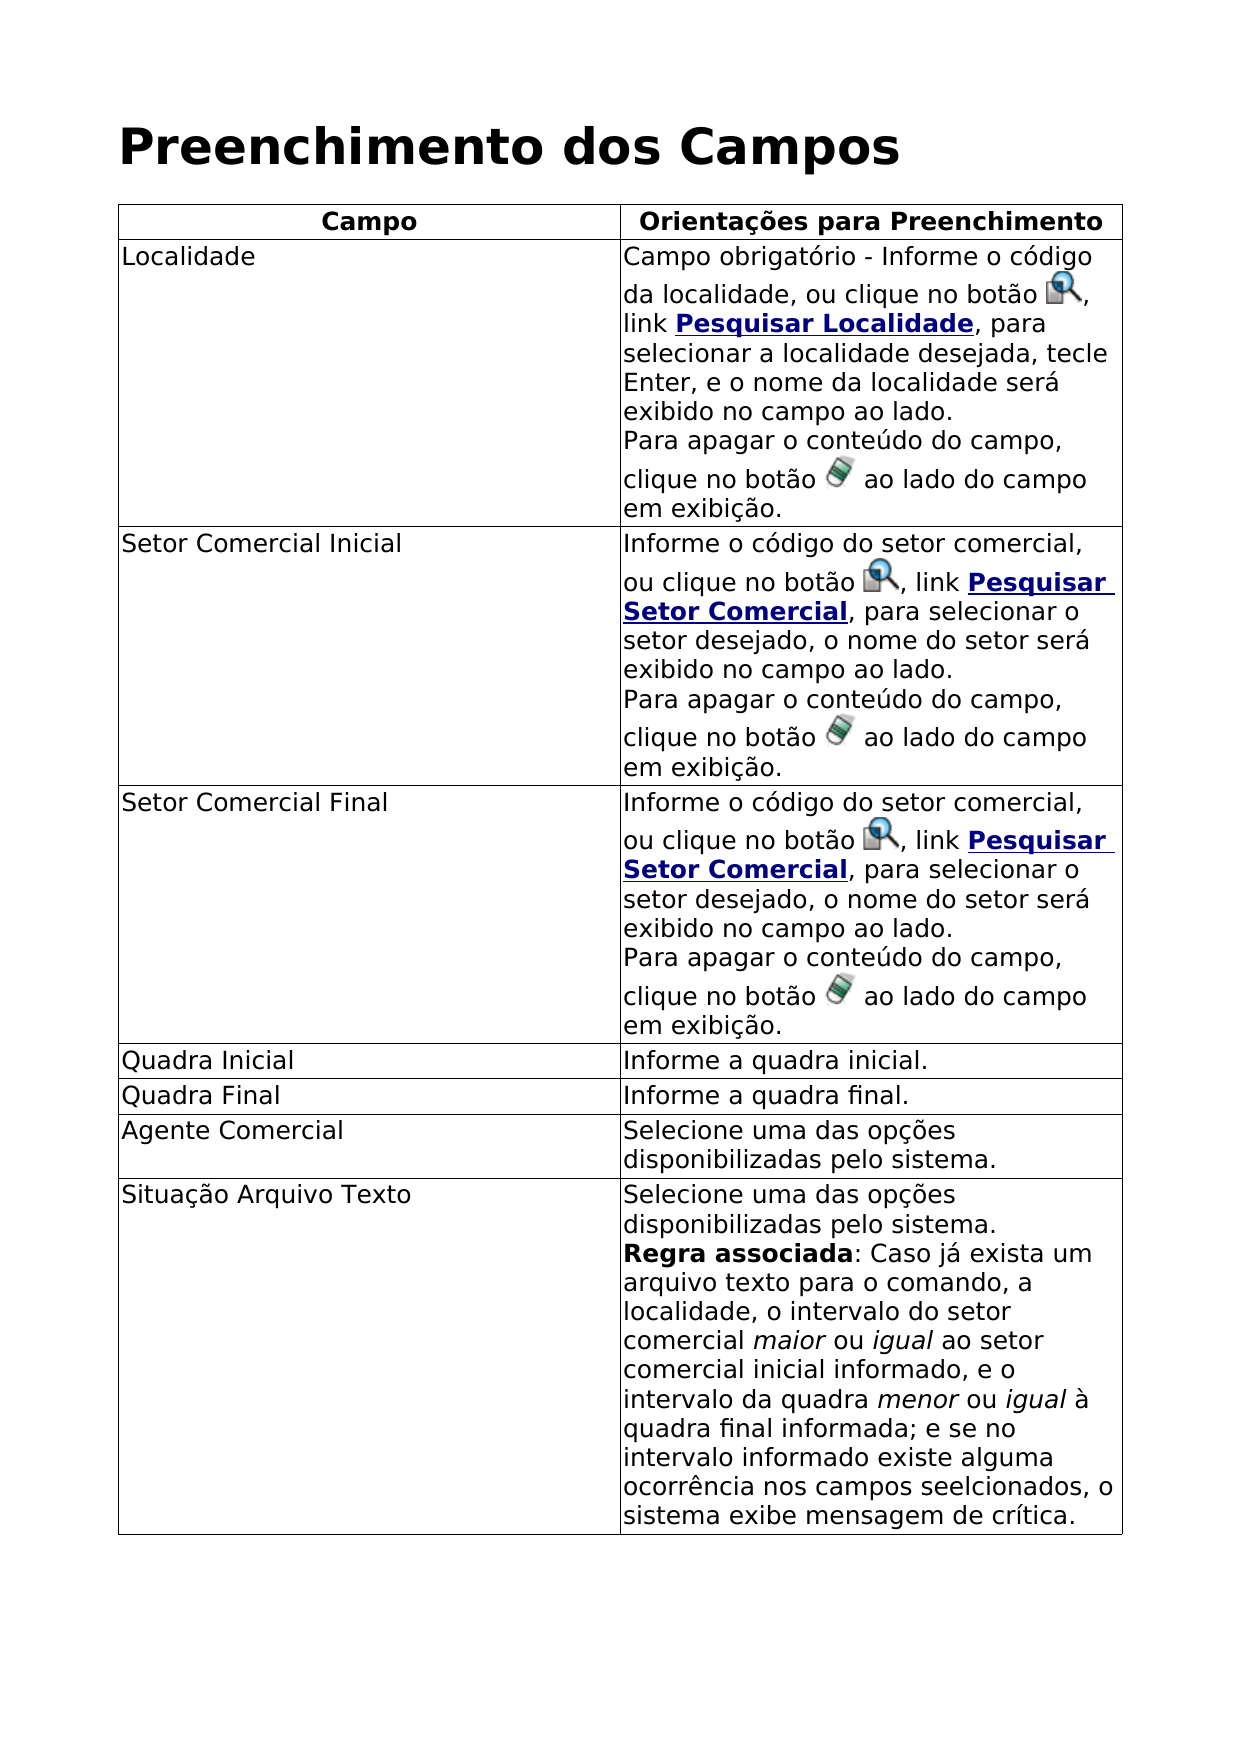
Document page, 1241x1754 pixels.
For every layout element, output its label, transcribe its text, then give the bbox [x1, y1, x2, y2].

table_cell Campo obrigatório - Informe o código da localidade, ou clique no botão , link Pesquisar Localidade, para selecionar a localidade desejada, tecle Enter, e o nome da localidade será exibido no campo ao lado. Para apagar o conteúdo do campo, clique no botão ao lado do campo em exibição. [621, 240, 1122, 526]
picture [824, 972, 856, 1006]
subtitle Preenchimento dos Campos [118, 118, 1122, 176]
table_cell Selecione uma das opções disponibilizadas pelo sistema. [621, 1115, 1122, 1178]
picture [863, 558, 900, 592]
table_cell Agente Comercial [119, 1115, 620, 1178]
table_cell Informe a quadra inicial. [621, 1044, 1122, 1078]
table_cell Quadra Final [119, 1079, 620, 1113]
table_cell Selecione uma das opções disponibilizadas pelo sistema. Regra associada: Caso já exista um arquivo texto para o comando, a localidade, o intervalo do setor comercial maior ou igual ao setor comercial inicial informado, e o intervalo da quadra menor ou igual à quadra final informada; e se no intervalo informado existe alguma ocorrência nos campos seelcionados, o sistema exibe mensagem de crítica. [621, 1179, 1122, 1534]
picture [1046, 271, 1082, 304]
table_cell Localidade [119, 240, 620, 526]
table_cell Informe a quadra final. [621, 1079, 1122, 1113]
table_cell Informe o código do setor comercial, ou clique no botão , link Pesquisar Setor Comercial, para selecionar o setor desejado, o nome do setor será exibido no campo ao lado. Para apagar o conteúdo do campo, clique no botão ao lado do campo em exibição. [621, 527, 1122, 785]
table_cell Situação Arquivo Texto [119, 1179, 620, 1534]
picture [863, 817, 900, 850]
picture [824, 455, 856, 489]
table_header Orientações para Preenchimento [621, 205, 1122, 239]
table_cell Setor Comercial Final [119, 786, 620, 1043]
table_header Campo [119, 205, 620, 239]
picture [824, 713, 856, 747]
table_cell Quadra Inicial [119, 1044, 620, 1078]
table_cell Setor Comercial Inicial [119, 527, 620, 785]
table_cell Informe o código do setor comercial, ou clique no botão , link Pesquisar Setor Comercial, para selecionar o setor desejado, o nome do setor será exibido no campo ao lado. Para apagar o conteúdo do campo, clique no botão ao lado do campo em exibição. [621, 786, 1122, 1043]
